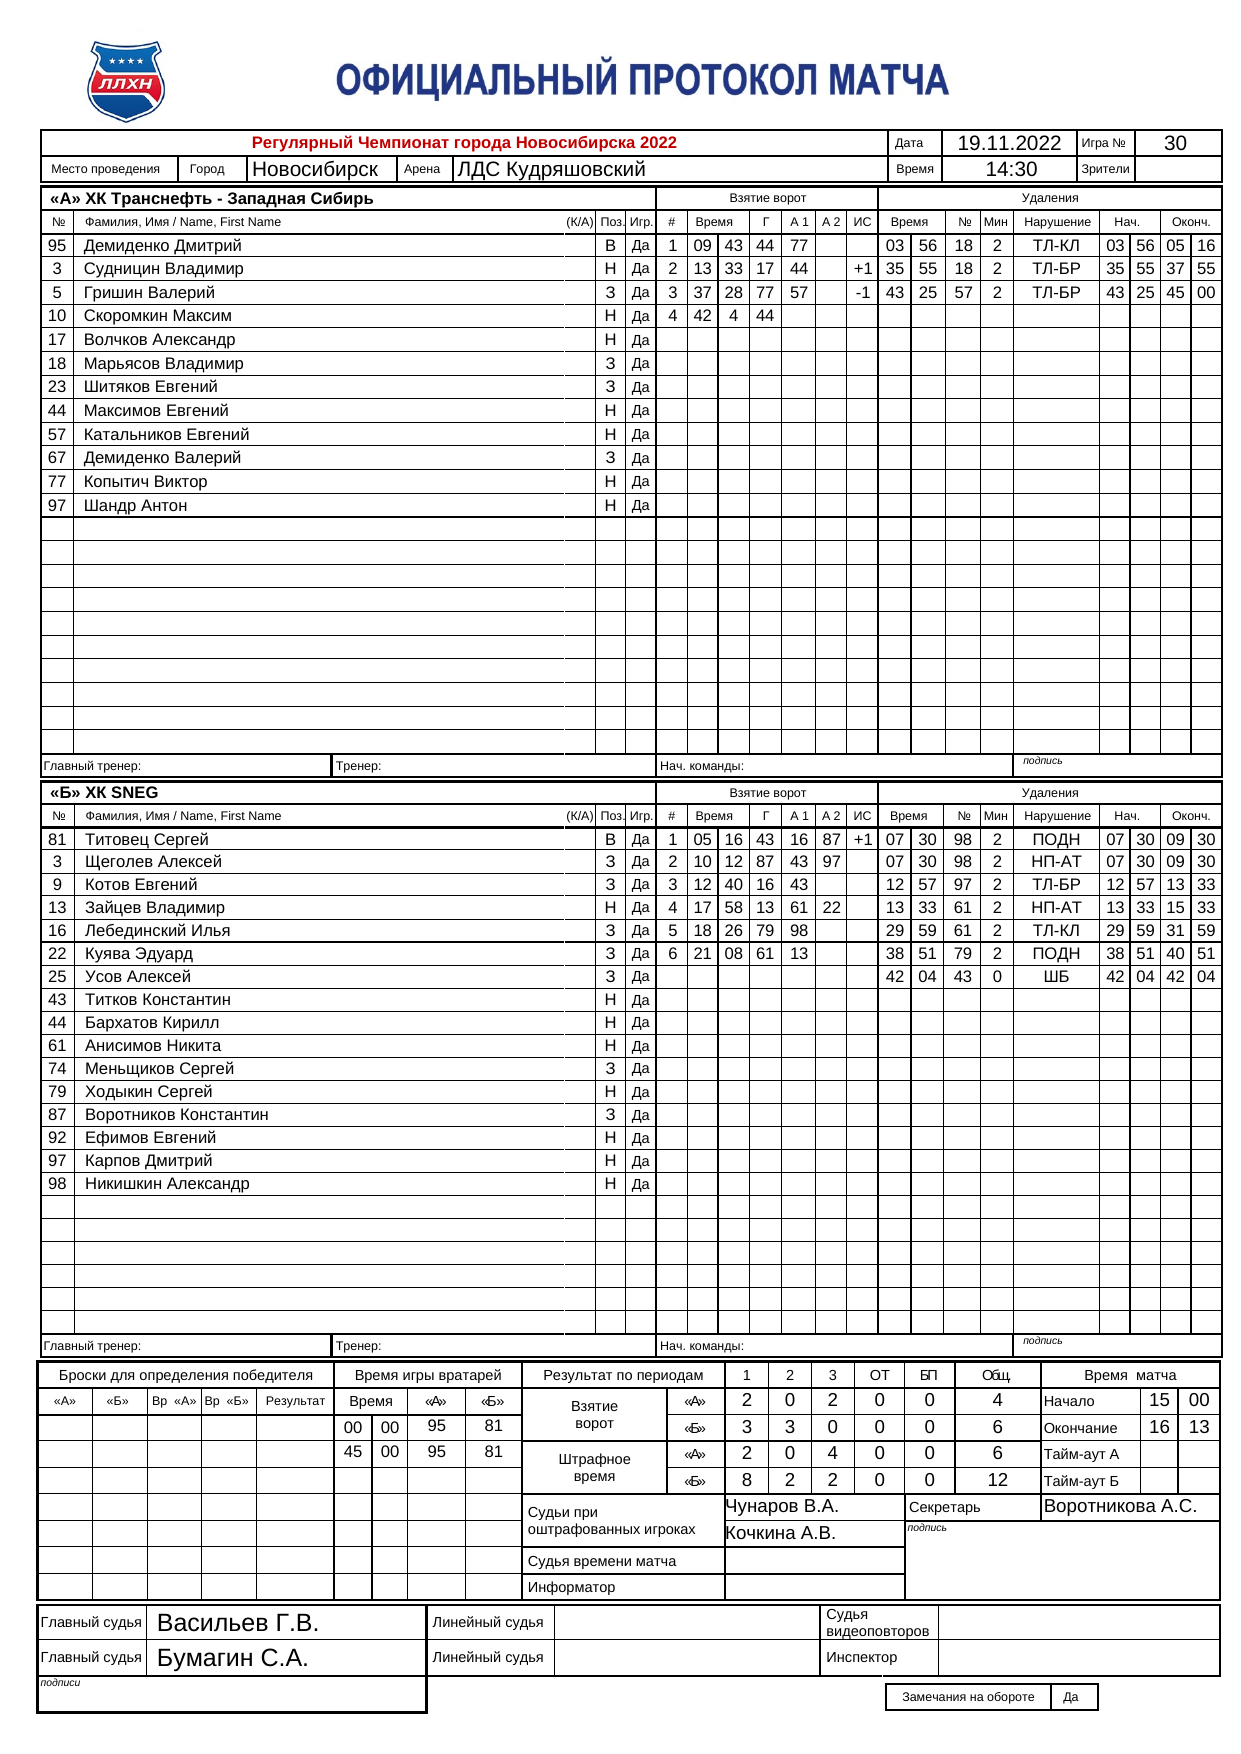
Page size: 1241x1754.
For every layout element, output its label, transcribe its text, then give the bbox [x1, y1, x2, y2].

table_cell [93, 1521, 147, 1546]
table_cell [912, 494, 945, 516]
table_cell 29 [879, 920, 910, 941]
table_cell [257, 1468, 333, 1493]
table_cell [93, 1574, 147, 1599]
table_cell [688, 1058, 717, 1079]
table_header Удаления [879, 783, 1221, 803]
table_cell 08 [719, 943, 749, 964]
table_cell [555, 1640, 819, 1675]
table_cell [912, 1219, 943, 1241]
table_cell [1131, 1104, 1160, 1126]
table_cell [782, 518, 815, 540]
table_cell [750, 1104, 781, 1126]
table_header 3 [812, 1363, 854, 1387]
table_cell [847, 1196, 877, 1218]
table_cell [719, 1127, 749, 1149]
table_cell [847, 683, 877, 706]
table_cell Н [596, 989, 625, 1011]
table_cell [981, 612, 1013, 634]
table_cell [565, 896, 595, 918]
table_cell 2 [981, 257, 1013, 280]
table_cell Да [626, 1081, 655, 1103]
table_cell [847, 328, 877, 351]
table_cell 2 [812, 1468, 854, 1493]
table_cell [750, 352, 781, 374]
table_cell [782, 494, 815, 516]
table_cell 2 [657, 257, 687, 280]
table_cell [719, 1173, 749, 1195]
table_cell [657, 376, 687, 398]
table_cell [1161, 518, 1190, 540]
table_cell [879, 1219, 910, 1241]
table_cell [782, 1242, 815, 1264]
table_cell 1 [657, 235, 687, 256]
table_cell [688, 1242, 717, 1264]
picture [5, 28, 1179, 129]
table_cell 18 [946, 257, 980, 280]
table_cell 15 [1161, 896, 1190, 918]
table_cell [750, 659, 781, 682]
table_cell 79 [944, 943, 980, 964]
table_cell Да [626, 943, 655, 964]
table_cell Да [626, 281, 655, 303]
table_cell 44 [782, 257, 815, 280]
table_cell [816, 352, 846, 374]
table_cell [912, 1104, 943, 1126]
table_cell Да [626, 1104, 655, 1126]
table_cell [688, 1012, 717, 1033]
table_cell [1192, 1242, 1221, 1264]
table_cell [847, 850, 877, 872]
table_cell [879, 1173, 910, 1195]
table_cell [1161, 494, 1190, 516]
table_cell [408, 1574, 465, 1599]
table_cell З [596, 874, 625, 895]
table_cell [719, 683, 749, 706]
table_cell (К/А) [565, 211, 595, 233]
table_cell [847, 494, 877, 516]
table_cell [816, 966, 846, 987]
table_cell [565, 659, 595, 682]
table_cell [879, 399, 910, 422]
table_cell 59 [1192, 920, 1221, 941]
table_cell 95 [42, 235, 73, 256]
table_cell [782, 352, 815, 374]
table_cell [1192, 1035, 1221, 1057]
table_cell Да [626, 920, 655, 941]
table_cell [596, 1219, 625, 1241]
table_cell 31 [1161, 920, 1190, 941]
table_cell [688, 518, 717, 540]
table_cell [1014, 565, 1099, 587]
table_cell [912, 636, 945, 658]
table_cell 3 [42, 850, 74, 872]
table_cell 10 [42, 305, 73, 327]
table_cell [782, 305, 815, 327]
table_cell [688, 541, 717, 564]
table_cell [565, 518, 595, 540]
table_cell 07 [1100, 850, 1129, 872]
table_header ОТ [855, 1363, 904, 1387]
table_cell [657, 446, 687, 469]
table_cell [981, 1012, 1013, 1033]
table_cell [565, 829, 595, 849]
table_cell 37 [1161, 257, 1190, 280]
table_cell [626, 659, 655, 682]
table_cell Чунаров В.А. [726, 1495, 904, 1520]
table_cell [408, 1547, 465, 1573]
table_cell [816, 281, 846, 303]
table_cell [912, 1196, 943, 1218]
table_cell 2 [981, 281, 1013, 303]
table_cell [1161, 730, 1190, 753]
table_cell [688, 1196, 717, 1218]
table_cell Главный тренер: [42, 1335, 330, 1356]
table_cell [257, 1441, 333, 1467]
table_cell 57 [1131, 874, 1160, 895]
table_cell Нарушение [1014, 805, 1099, 826]
table_cell «А» [39, 1389, 92, 1413]
table_cell [946, 352, 980, 374]
table_cell [555, 1606, 819, 1639]
table_cell [1161, 328, 1190, 351]
table_cell [74, 588, 564, 611]
table_cell НП-АТ [1014, 850, 1099, 872]
table_cell 92 [42, 1127, 74, 1149]
table_header Время матча [1042, 1363, 1219, 1387]
table_cell Время [879, 211, 945, 233]
table_cell [719, 470, 749, 493]
table_cell 3 [42, 257, 73, 280]
table_cell [719, 989, 749, 1011]
table_cell Воротникова А.С. [1042, 1495, 1219, 1520]
table_cell Нач. [1100, 805, 1160, 826]
table_cell [1100, 376, 1129, 398]
table_cell 09 [1161, 850, 1190, 872]
table_cell [1161, 1150, 1190, 1172]
table_cell З [596, 943, 625, 964]
table_cell [750, 518, 781, 540]
table_header 30 [1136, 131, 1221, 155]
table_cell [1161, 989, 1190, 1011]
table_cell [981, 730, 1013, 753]
table_cell ТЛ-КЛ [1014, 920, 1099, 941]
table_cell 61 [944, 896, 980, 918]
table_cell «А» [668, 1442, 724, 1467]
table_cell [93, 1494, 147, 1520]
table_cell 13 [42, 896, 74, 918]
table_cell [42, 1242, 74, 1264]
table_cell 4 [657, 305, 687, 327]
table_cell А 1 [782, 211, 815, 233]
table_cell [657, 399, 687, 422]
table_cell 1 [657, 829, 687, 849]
table_cell подпись [1014, 1335, 1221, 1356]
table_cell [1131, 352, 1160, 374]
table_cell [782, 612, 815, 634]
table_cell 4 [956, 1389, 1040, 1413]
table_cell [816, 541, 846, 564]
table_cell Н [596, 423, 625, 445]
table_cell [912, 707, 945, 729]
table_cell [816, 470, 846, 493]
table_cell [946, 328, 980, 351]
table_cell [596, 612, 625, 634]
table_cell [148, 1521, 201, 1546]
table_cell 98 [944, 850, 980, 872]
table_cell З [596, 1104, 625, 1126]
table_cell [626, 612, 655, 634]
table_cell 87 [42, 1104, 74, 1126]
table_cell Штрафное время [523, 1442, 666, 1493]
table_cell [1014, 1012, 1099, 1033]
table_cell [657, 1127, 687, 1149]
table_cell Секретарь [906, 1495, 1040, 1520]
table_cell [148, 1574, 201, 1599]
table_cell [981, 1265, 1013, 1287]
table_cell [202, 1547, 256, 1573]
table_cell [847, 1104, 877, 1126]
table_cell [944, 1196, 980, 1218]
table_cell [981, 1127, 1013, 1149]
table_cell З [596, 966, 625, 987]
table_cell Ходыкин Сергей [75, 1081, 564, 1103]
table_cell [782, 376, 815, 398]
table_cell [565, 1265, 595, 1287]
table_cell [981, 541, 1013, 564]
table_header Общ. [956, 1363, 1040, 1387]
table_cell Город [179, 157, 246, 181]
table_cell [912, 470, 945, 493]
table_cell [626, 1219, 655, 1241]
table_cell 43 [719, 235, 749, 256]
table_cell Время [688, 805, 749, 826]
table_cell [688, 494, 717, 516]
table_cell Да [626, 1173, 655, 1195]
table_cell [912, 518, 945, 540]
table_cell [42, 541, 73, 564]
table_cell [1161, 1219, 1190, 1241]
table_cell [719, 1104, 749, 1126]
table_cell [565, 874, 595, 895]
table_cell [1100, 328, 1129, 351]
table_cell [565, 446, 595, 469]
table_cell [719, 730, 749, 753]
table_cell [596, 683, 625, 706]
table_cell Н [596, 494, 625, 516]
table_cell З [596, 376, 625, 398]
table_cell [719, 1081, 749, 1103]
table_cell 81 [466, 1416, 521, 1440]
table_cell Оконч. [1161, 805, 1221, 826]
table_cell 44 [750, 235, 781, 256]
table_cell [688, 1288, 717, 1310]
table_cell [944, 1058, 980, 1079]
table_cell [1161, 1311, 1190, 1333]
table_cell [719, 518, 749, 540]
table_cell [688, 1173, 717, 1195]
table_cell Инспектор [821, 1640, 938, 1675]
table_cell [1014, 612, 1099, 634]
table_cell [1100, 989, 1129, 1011]
table_cell [565, 235, 595, 256]
table_cell Демиденко Дмитрий [74, 235, 564, 256]
table_cell 13 [1100, 896, 1129, 918]
table_cell [1100, 612, 1129, 634]
table_cell [847, 1058, 877, 1079]
table_cell [657, 1150, 687, 1172]
table_cell [879, 328, 910, 351]
table_cell [750, 399, 781, 422]
table_cell [74, 683, 564, 706]
table_cell ПОДН [1014, 943, 1099, 964]
table_cell [946, 707, 980, 729]
table_cell [816, 518, 846, 540]
table_cell [847, 1288, 877, 1310]
table_cell 07 [879, 850, 910, 872]
table_cell 2 [981, 943, 1013, 964]
table_cell 56 [912, 235, 945, 256]
table_cell З [596, 1058, 625, 1079]
table_cell [565, 1012, 595, 1033]
table_cell 95 [408, 1416, 465, 1440]
table_cell 45 [335, 1441, 371, 1467]
table_cell Время [335, 1389, 407, 1413]
table_cell [74, 612, 564, 634]
table_cell [688, 659, 717, 682]
table_cell Начало [1042, 1389, 1140, 1413]
table_cell [657, 1219, 687, 1241]
table_cell [750, 1035, 781, 1057]
table_cell [782, 1035, 815, 1057]
table_cell [688, 683, 717, 706]
table_cell [719, 1288, 749, 1310]
table_cell 87 [816, 829, 846, 849]
table_cell 16 [1141, 1415, 1177, 1440]
table_cell 13 [782, 943, 815, 964]
table_cell [944, 1242, 980, 1264]
table_cell [726, 1575, 904, 1599]
table_cell 18 [688, 920, 717, 941]
table_cell [1014, 683, 1099, 706]
table_cell ИС [847, 805, 877, 826]
table_cell # [657, 805, 687, 826]
table_cell [42, 1196, 74, 1218]
table_cell [565, 1242, 595, 1264]
table_cell [373, 1468, 407, 1493]
table_cell [1014, 1288, 1099, 1310]
table_cell Катальников Евгений [74, 423, 564, 445]
table_cell [408, 1494, 465, 1520]
table_cell [981, 328, 1013, 351]
table_cell [565, 1311, 595, 1333]
table_cell Да [626, 1012, 655, 1033]
table_cell [782, 446, 815, 469]
table_cell [657, 1081, 687, 1103]
table_cell Да [626, 470, 655, 493]
table_cell Тайм-аут А [1042, 1441, 1140, 1467]
table_cell [847, 446, 877, 469]
table_cell [335, 1547, 371, 1573]
table_cell [912, 1288, 943, 1310]
table_cell [1014, 636, 1099, 658]
table_cell [912, 612, 945, 634]
table_cell [946, 446, 980, 469]
table_cell [688, 730, 717, 753]
table_cell [1100, 352, 1129, 374]
table_cell 9 [42, 874, 74, 895]
table_cell Нач. команды: [657, 1335, 1012, 1356]
table_cell [1131, 659, 1160, 682]
table_cell [373, 1521, 407, 1546]
table_cell [816, 423, 846, 445]
table_cell [847, 470, 877, 493]
table_cell [1161, 470, 1190, 493]
table_cell [1131, 1288, 1160, 1310]
table_cell Н [596, 305, 625, 327]
table_cell [981, 1081, 1013, 1103]
table_cell [879, 1196, 910, 1218]
table_cell [1192, 1081, 1221, 1103]
table_cell [946, 494, 980, 516]
table_cell [1131, 565, 1160, 587]
table_cell [565, 588, 595, 611]
table_cell З [596, 281, 625, 303]
table_cell 16 [1192, 235, 1221, 256]
table_cell [879, 1012, 910, 1033]
table_cell [1100, 1242, 1129, 1264]
table_cell Да [626, 989, 655, 1011]
table_header Взятие ворот [657, 783, 877, 803]
table_cell [1014, 399, 1099, 422]
table_cell Вр «А» [148, 1389, 201, 1413]
table_cell [1100, 1219, 1129, 1241]
table_cell ШБ [1014, 966, 1099, 987]
table_cell Да [626, 494, 655, 516]
table_cell Да [626, 1035, 655, 1057]
table_cell [39, 1494, 92, 1520]
table_cell [657, 1173, 687, 1195]
table_cell [657, 588, 687, 611]
table_cell [1192, 399, 1221, 422]
table_cell Воротников Константин [75, 1104, 564, 1126]
table_cell № [946, 211, 980, 233]
table_cell [657, 659, 687, 682]
table_cell 0 [855, 1389, 904, 1413]
table_cell 0 [855, 1442, 904, 1467]
table_cell [750, 1012, 781, 1033]
table_cell [148, 1547, 201, 1573]
table_cell [626, 683, 655, 706]
table_cell [847, 352, 877, 374]
table_cell [657, 565, 687, 587]
table_cell [202, 1574, 256, 1599]
table_cell 15 [1141, 1389, 1177, 1413]
table_cell Лебединский Илья [75, 920, 564, 941]
table_cell 21 [688, 943, 717, 964]
table_cell [912, 1150, 943, 1172]
table_cell [912, 1173, 943, 1195]
table_cell [1100, 305, 1129, 327]
table_cell [565, 541, 595, 564]
table_cell [981, 1150, 1013, 1172]
table_cell [596, 1196, 625, 1218]
table_cell ЛДС Кудряшовский [454, 157, 887, 181]
table_cell [750, 1265, 781, 1287]
table_cell [946, 518, 980, 540]
table_cell [750, 328, 781, 351]
table_cell [879, 588, 910, 611]
table_cell 18 [946, 235, 980, 256]
table_cell [782, 1311, 815, 1333]
table_cell [750, 1173, 781, 1195]
table_cell [879, 565, 910, 587]
table_cell [93, 1468, 147, 1493]
table_cell [1161, 683, 1190, 706]
table_cell [1131, 1311, 1160, 1333]
table_cell [565, 1219, 595, 1241]
table_cell [1161, 1081, 1190, 1103]
table_cell [42, 730, 73, 753]
table_cell Да [626, 305, 655, 327]
table_cell Главный судья [39, 1640, 146, 1675]
table_cell [1131, 446, 1160, 469]
table_cell [657, 1265, 687, 1287]
table_cell [847, 1127, 877, 1149]
table_header Да [1052, 1685, 1097, 1709]
table_cell [42, 636, 73, 658]
table_cell [816, 235, 846, 256]
table_cell «Б» [668, 1415, 724, 1440]
table_cell Фамилия, Имя / Name, First Name [75, 805, 565, 826]
table_cell [719, 1311, 749, 1333]
table_cell [1131, 423, 1160, 445]
table_cell Г [750, 211, 781, 233]
table_cell [1192, 494, 1221, 516]
table_cell [912, 352, 945, 374]
table_cell Скоромкин Максим [74, 305, 564, 327]
table_cell Нач. [1100, 211, 1160, 233]
table_cell [75, 1242, 564, 1264]
table_cell [75, 1311, 564, 1333]
table_cell 56 [1131, 235, 1160, 256]
table_cell [657, 1288, 687, 1310]
table_cell Куява Эдуард [75, 943, 564, 964]
table_cell 29 [1100, 920, 1129, 941]
table_cell Арена [398, 157, 452, 181]
table_cell [912, 1127, 943, 1149]
table_cell [1192, 612, 1221, 634]
table_cell Да [626, 850, 655, 872]
table_cell [657, 352, 687, 374]
table_cell [847, 874, 877, 895]
table_cell [719, 565, 749, 587]
table_cell [565, 281, 595, 303]
table_cell 42 [688, 305, 717, 327]
table_cell 00 [335, 1416, 371, 1440]
table_cell [1192, 352, 1221, 374]
table_cell [719, 1242, 749, 1264]
table_cell [1161, 305, 1190, 327]
table_cell [1161, 1288, 1190, 1310]
table_cell [782, 565, 815, 587]
table_cell 17 [750, 257, 781, 280]
table_cell [816, 1219, 846, 1241]
table_cell [719, 352, 749, 374]
table_cell [565, 352, 595, 374]
table_cell 12 [688, 874, 717, 895]
table_cell [750, 1150, 781, 1172]
table_cell [1131, 588, 1160, 611]
table_cell Время [879, 805, 943, 826]
table_cell [1100, 1081, 1129, 1103]
table_cell [719, 659, 749, 682]
table_cell подпись [906, 1522, 1219, 1599]
table_cell [816, 683, 846, 706]
table_cell Да [626, 423, 655, 445]
table_cell 09 [1161, 829, 1190, 849]
table_cell [42, 1219, 74, 1241]
table_cell [93, 1416, 147, 1440]
table_cell [1131, 1081, 1160, 1103]
table_cell [816, 446, 846, 469]
table_cell [565, 1058, 595, 1079]
table_cell [946, 305, 980, 327]
table_cell [847, 235, 877, 256]
table_cell 3 [769, 1415, 811, 1440]
table_cell [596, 707, 625, 729]
table_cell [335, 1468, 371, 1493]
table_cell [750, 588, 781, 611]
table_cell [1100, 659, 1129, 682]
table_cell Н [596, 257, 625, 280]
table_cell [912, 399, 945, 422]
table_cell [782, 470, 815, 493]
table_cell [1192, 305, 1221, 327]
table_cell [75, 1219, 564, 1241]
table_cell [1131, 1058, 1160, 1079]
table_cell [1131, 305, 1160, 327]
table_cell [1099, 1682, 1220, 1711]
table_cell 0 [769, 1442, 811, 1467]
table_cell «А» [408, 1389, 465, 1413]
table_cell [565, 257, 595, 280]
table_cell [944, 1173, 980, 1195]
table_cell 0 [769, 1389, 811, 1413]
table_cell [565, 920, 595, 941]
table_cell [1161, 1173, 1190, 1195]
table_cell [912, 1058, 943, 1079]
table_cell [657, 1311, 687, 1333]
table_cell [688, 1265, 717, 1287]
table_cell 3 [657, 281, 687, 303]
table_cell [879, 470, 910, 493]
table_cell 55 [1131, 257, 1160, 280]
table_cell 37 [688, 281, 717, 303]
table_cell [944, 1081, 980, 1103]
table_cell Взятие ворот [523, 1389, 666, 1440]
table_cell [257, 1574, 333, 1599]
table_cell [1131, 1012, 1160, 1033]
table_cell [944, 1288, 980, 1310]
table_cell [1131, 989, 1160, 1011]
table_cell [750, 376, 781, 398]
table_cell [596, 636, 625, 658]
table_cell 35 [879, 257, 910, 280]
table_cell 16 [719, 829, 749, 849]
table_cell [1131, 494, 1160, 516]
table_cell [847, 612, 877, 634]
table_cell [847, 966, 877, 987]
table_cell Судья времени матча [523, 1548, 724, 1573]
table_cell [596, 730, 625, 753]
table_cell [148, 1494, 201, 1520]
table_cell 57 [782, 281, 815, 303]
table_cell [981, 707, 1013, 729]
table_cell [39, 1574, 92, 1599]
table_cell 2 [981, 829, 1013, 849]
table_cell [944, 1035, 980, 1057]
table_cell [750, 636, 781, 658]
table_cell 18 [42, 352, 73, 374]
table_cell 05 [688, 829, 717, 849]
table_cell [466, 1574, 521, 1599]
table_cell [688, 352, 717, 374]
table_cell [719, 1265, 749, 1287]
table_cell 43 [1100, 281, 1129, 303]
table_cell [1100, 1311, 1129, 1333]
table_cell [688, 470, 717, 493]
table_cell [879, 683, 910, 706]
table_cell [657, 1035, 687, 1057]
table_cell [1100, 1265, 1129, 1287]
table_cell 00 [373, 1441, 407, 1467]
table_cell [39, 1521, 92, 1546]
table_cell [1161, 612, 1190, 634]
table_cell [202, 1468, 256, 1493]
table_cell Тренер: [333, 755, 655, 776]
table_cell [565, 1196, 595, 1218]
table_cell Линейный судья [428, 1640, 554, 1675]
table_cell [939, 1606, 1219, 1639]
table_cell [750, 1081, 781, 1103]
table_cell [912, 446, 945, 469]
table_cell [946, 636, 980, 658]
table_cell [257, 1494, 333, 1520]
table_cell [816, 659, 846, 682]
table_cell [879, 1288, 910, 1310]
table_cell [816, 1058, 846, 1079]
table_cell [688, 1311, 717, 1333]
table_cell ТЛ-КЛ [1014, 235, 1099, 256]
table_cell 5 [657, 920, 687, 941]
table_cell Результат [257, 1389, 333, 1413]
table_cell [1014, 305, 1099, 327]
table_cell [39, 1547, 92, 1573]
table_cell [39, 1468, 92, 1493]
table_cell ИС [847, 211, 877, 233]
table_cell 12 [719, 850, 749, 872]
table_cell (К/А) [565, 805, 595, 826]
table_cell [596, 588, 625, 611]
table_cell 4 [812, 1442, 854, 1467]
table_cell +1 [847, 829, 877, 849]
table_cell [688, 423, 717, 445]
table_cell [879, 989, 910, 1011]
table_cell [1131, 1173, 1160, 1195]
table_cell Н [596, 1035, 625, 1057]
table_cell [981, 1196, 1013, 1218]
table_header «А» ХК Транснефть - Западная Сибирь [42, 188, 655, 209]
table_cell [782, 683, 815, 706]
table_cell [688, 1150, 717, 1172]
table_cell [782, 1288, 815, 1310]
table_cell Тайм-аут Б [1042, 1468, 1140, 1493]
table_cell [912, 1242, 943, 1264]
table_cell 2 [812, 1389, 854, 1413]
table_cell [626, 1242, 655, 1264]
table_cell 3 [657, 874, 687, 895]
table_cell 13 [1161, 874, 1190, 895]
table_cell [657, 494, 687, 516]
table_cell [816, 730, 846, 753]
table_cell 40 [1161, 943, 1190, 964]
table_cell [719, 588, 749, 611]
table_cell 12 [879, 874, 910, 895]
table_cell [1161, 1035, 1190, 1057]
table_cell [847, 518, 877, 540]
table_cell [688, 1081, 717, 1103]
table_cell [750, 541, 781, 564]
table_cell [879, 352, 910, 374]
table_cell 30 [912, 850, 943, 872]
table_cell 81 [466, 1441, 521, 1467]
table_cell [74, 541, 564, 564]
table_cell [626, 1265, 655, 1287]
table_cell [373, 1494, 407, 1520]
table_cell [816, 612, 846, 634]
table_header Дата [889, 131, 941, 155]
table_cell А 1 [782, 805, 815, 826]
table_cell [688, 989, 717, 1011]
table_cell 51 [1131, 943, 1160, 964]
table_cell Оконч. [1161, 211, 1221, 233]
table_cell [565, 1288, 595, 1310]
table_cell [719, 328, 749, 351]
table_cell Волчков Александр [74, 328, 564, 351]
table_cell 0 [981, 966, 1013, 987]
table_cell [981, 423, 1013, 445]
table_cell Шандр Антон [74, 494, 564, 516]
table_cell [847, 1012, 877, 1033]
table_cell Да [626, 235, 655, 256]
table_cell 5 [42, 281, 73, 303]
table_cell Н [596, 1127, 625, 1149]
table_cell 98 [782, 920, 815, 941]
table_cell [1161, 636, 1190, 658]
table_cell 33 [1192, 874, 1221, 895]
table_cell Демиденко Валерий [74, 446, 564, 469]
table_cell [1014, 588, 1099, 611]
table_cell [466, 1494, 521, 1520]
table_cell [657, 707, 687, 729]
table_cell Да [626, 1150, 655, 1172]
table_cell Нач. команды: [657, 755, 1012, 776]
table_cell 00 [373, 1416, 407, 1440]
table_cell [202, 1441, 256, 1467]
table_cell [981, 1288, 1013, 1310]
table_cell [981, 494, 1013, 516]
table_cell [816, 494, 846, 516]
table_cell [750, 730, 781, 753]
table_cell [912, 989, 943, 1011]
table_cell [912, 541, 945, 564]
table_cell [1141, 1441, 1177, 1467]
table_cell [688, 328, 717, 351]
table_cell [1161, 1012, 1190, 1033]
table_cell [1014, 659, 1099, 682]
table_cell [565, 1035, 595, 1057]
table_cell [1100, 1104, 1129, 1126]
table_cell [42, 659, 73, 682]
table_cell [912, 1035, 943, 1057]
table_cell [257, 1521, 333, 1546]
table_cell [1014, 730, 1099, 753]
table_cell Да [626, 896, 655, 918]
table_cell [1179, 1468, 1219, 1493]
table_cell [912, 376, 945, 398]
table_cell 03 [1100, 235, 1129, 256]
table_cell [1014, 1173, 1099, 1195]
table_cell 25 [912, 281, 945, 303]
table_cell [879, 612, 910, 634]
table_cell [847, 376, 877, 398]
table_cell [750, 1196, 781, 1218]
table_cell 0 [905, 1468, 954, 1493]
table_cell [782, 328, 815, 351]
table_cell [816, 874, 846, 895]
table_cell [1192, 446, 1221, 469]
table_cell [944, 1150, 980, 1172]
table_cell 97 [816, 850, 846, 872]
table_cell [981, 1173, 1013, 1195]
table_cell Н [596, 328, 625, 351]
table_cell [847, 1035, 877, 1057]
table_cell [944, 1265, 980, 1287]
table_cell [981, 1058, 1013, 1079]
table_cell [688, 636, 717, 658]
table_cell [719, 494, 749, 516]
table_cell Котов Евгений [75, 874, 564, 895]
table_cell [719, 612, 749, 634]
table_cell [782, 1127, 815, 1149]
table_cell [93, 1547, 147, 1573]
table_cell [946, 423, 980, 445]
table_cell 07 [1100, 829, 1129, 849]
table_cell [1131, 683, 1160, 706]
table_cell [944, 1219, 980, 1241]
table_cell Н [596, 896, 625, 918]
table_cell 00 [1192, 281, 1221, 303]
table_cell [912, 565, 945, 587]
table_cell [1192, 565, 1221, 587]
table_cell [944, 989, 980, 1011]
table_cell Н [596, 399, 625, 422]
table_cell Ефимов Евгений [75, 1127, 564, 1149]
table_cell [565, 636, 595, 658]
table_cell [1014, 1104, 1099, 1126]
table_cell [719, 1058, 749, 1079]
table_cell [816, 328, 846, 351]
table_cell [688, 1219, 717, 1241]
table_cell 97 [42, 1150, 74, 1172]
table_cell [1100, 636, 1129, 658]
table_cell [657, 730, 687, 753]
table_cell [879, 446, 910, 469]
table_cell [1131, 1035, 1160, 1057]
table_cell [1192, 328, 1221, 351]
table_cell Титков Константин [75, 989, 564, 1011]
table_cell [1192, 730, 1221, 753]
table_cell Да [626, 1127, 655, 1149]
table_cell 42 [1100, 966, 1129, 987]
table_cell [912, 730, 945, 753]
table_cell [944, 1311, 980, 1333]
table_cell [1161, 446, 1190, 469]
table_header Время игры вратарей [335, 1363, 521, 1387]
table_cell [1161, 659, 1190, 682]
table_cell [39, 1441, 92, 1467]
table_cell [1192, 1127, 1221, 1149]
table_cell [408, 1521, 465, 1546]
table_header 2 [769, 1363, 811, 1387]
table_cell # [657, 211, 687, 233]
table_cell 6 [956, 1415, 1040, 1440]
table_cell [912, 659, 945, 682]
table_cell [912, 588, 945, 611]
table_cell [565, 423, 595, 445]
table_cell [565, 989, 595, 1011]
table_cell В [596, 829, 625, 849]
table_cell [1192, 1265, 1221, 1287]
table_cell [912, 1311, 943, 1333]
table_cell 61 [42, 1035, 74, 1057]
table_cell 79 [750, 920, 781, 941]
table_cell Судьи при оштрафованных игроках [523, 1495, 724, 1546]
table_cell [816, 1081, 846, 1103]
table_cell [42, 612, 73, 634]
table_cell [1161, 423, 1190, 445]
table_cell [847, 989, 877, 1011]
table_cell [1014, 423, 1099, 445]
table_cell [596, 1242, 625, 1264]
table_cell [1192, 636, 1221, 658]
table_cell НП-АТ [1014, 896, 1099, 918]
table_cell [1100, 565, 1129, 587]
table_header «Б» ХК SNEG [42, 783, 655, 803]
table_cell 43 [42, 989, 74, 1011]
table_cell [816, 1127, 846, 1149]
table_cell [782, 1150, 815, 1172]
table_cell [75, 1288, 564, 1310]
table_cell 00 [1179, 1389, 1219, 1413]
table_cell [1131, 541, 1160, 564]
table_cell З [596, 850, 625, 872]
table_cell В [596, 235, 625, 256]
table_cell Н [596, 1150, 625, 1172]
table_cell 25 [1131, 281, 1160, 303]
table_cell Кочкина А.В. [726, 1521, 904, 1546]
table_cell [1131, 730, 1160, 753]
table_cell [1100, 399, 1129, 422]
table_cell 12 [956, 1468, 1040, 1493]
table_cell [42, 588, 73, 611]
table_cell «Б» [93, 1389, 147, 1413]
table_cell Зрители [1078, 157, 1134, 181]
table_cell 6 [657, 943, 687, 964]
table_cell [1161, 1058, 1190, 1079]
table_cell [816, 1012, 846, 1033]
table_cell [750, 1242, 781, 1264]
table_cell Новосибирск [248, 157, 396, 181]
table_cell [657, 612, 687, 634]
table_cell [1100, 1012, 1129, 1033]
table_cell [719, 707, 749, 729]
table_cell 17 [42, 328, 73, 351]
table_cell Титовец Сергей [75, 829, 564, 849]
table_cell [946, 541, 980, 564]
table_cell [816, 989, 846, 1011]
table_cell [42, 518, 73, 540]
table_cell [981, 1035, 1013, 1057]
table_cell 22 [816, 896, 846, 918]
table_cell [1100, 494, 1129, 516]
table_cell [1192, 683, 1221, 706]
table_cell [816, 943, 846, 964]
table_cell [782, 707, 815, 729]
table_cell Да [626, 874, 655, 895]
table_cell [816, 1150, 846, 1172]
table_cell [596, 541, 625, 564]
table_cell [1131, 1196, 1160, 1218]
table_cell 30 [1131, 850, 1160, 872]
table_cell [879, 707, 910, 729]
table_cell [1014, 707, 1099, 729]
table_cell [596, 1265, 625, 1287]
table_cell 2 [981, 896, 1013, 918]
table_cell [719, 446, 749, 469]
table_cell [657, 683, 687, 706]
table_cell [847, 730, 877, 753]
table_cell [879, 494, 910, 516]
table_cell [565, 850, 595, 872]
table_cell [944, 1104, 980, 1126]
table_cell Да [626, 966, 655, 987]
table_cell [565, 707, 595, 729]
table_cell [1161, 541, 1190, 564]
table_cell [879, 1081, 910, 1103]
table_cell [782, 636, 815, 658]
table_cell 16 [782, 829, 815, 849]
table_cell [879, 1035, 910, 1057]
table_cell [912, 1081, 943, 1103]
table_cell 38 [879, 943, 910, 964]
table_cell [1161, 1265, 1190, 1287]
table_cell 77 [42, 470, 73, 493]
table_cell [1131, 636, 1160, 658]
table_cell [42, 1288, 74, 1310]
table_cell [847, 659, 877, 682]
table_cell 51 [912, 943, 943, 964]
table_cell [750, 1311, 781, 1333]
table_cell [657, 541, 687, 564]
table_cell [981, 470, 1013, 493]
table_cell Васильев Г.В. [147, 1606, 425, 1639]
table_cell [726, 1548, 904, 1573]
table_cell Информатор [523, 1575, 724, 1599]
table_cell [565, 1127, 595, 1149]
table_cell [1131, 1127, 1160, 1149]
table_cell [565, 328, 595, 351]
table_cell [782, 1081, 815, 1103]
table_cell [1100, 541, 1129, 564]
table_cell [148, 1441, 201, 1467]
table_header Броски для определения победителя [39, 1363, 333, 1387]
table_cell [946, 683, 980, 706]
table_cell [981, 518, 1013, 540]
table_cell Н [596, 1081, 625, 1103]
table_cell [688, 565, 717, 587]
table_cell [1014, 1311, 1099, 1333]
table_cell 13 [879, 896, 910, 918]
table_cell [1014, 1219, 1099, 1241]
table_cell [1131, 612, 1160, 634]
table_cell 03 [879, 235, 910, 256]
table_cell [782, 399, 815, 422]
table_cell [750, 1288, 781, 1310]
table_cell [1161, 1242, 1190, 1264]
table_cell [1100, 588, 1129, 611]
table_cell Поз. [596, 805, 625, 826]
table_cell [657, 1104, 687, 1126]
table_cell Время [889, 157, 941, 181]
table_cell [1014, 1127, 1099, 1149]
table_cell [1192, 518, 1221, 540]
table_cell 30 [912, 829, 943, 849]
table_cell 0 [905, 1389, 954, 1413]
table_cell 59 [1131, 920, 1160, 941]
table_header Результат по периодам [523, 1363, 724, 1387]
table_cell 23 [42, 376, 73, 398]
table_cell ТЛ-БР [1014, 281, 1099, 303]
table_cell [74, 565, 564, 587]
table_cell [879, 1242, 910, 1264]
table_cell 87 [750, 850, 781, 872]
table_cell [657, 518, 687, 540]
table_cell [879, 1127, 910, 1149]
table_cell [981, 1311, 1013, 1333]
table_cell ТЛ-БР [1014, 874, 1099, 895]
table_cell [657, 636, 687, 658]
table_cell [981, 683, 1013, 706]
table_cell Тренер: [333, 1335, 655, 1356]
table_cell [373, 1547, 407, 1573]
table_cell Время [688, 211, 749, 233]
table_cell [1192, 707, 1221, 729]
table_cell [981, 352, 1013, 374]
table_cell [944, 1012, 980, 1033]
table_cell [657, 1012, 687, 1033]
table_cell [816, 1242, 846, 1264]
table_cell [596, 518, 625, 540]
table_cell 33 [912, 896, 943, 918]
table_cell Гришин Валерий [74, 281, 564, 303]
table_cell [1100, 1173, 1129, 1195]
table_cell [1192, 1173, 1221, 1195]
table_cell [657, 1242, 687, 1264]
table_cell [1192, 1012, 1221, 1033]
table_cell Н [596, 470, 625, 493]
table_cell [719, 636, 749, 658]
table_cell Да [626, 399, 655, 422]
table_cell [565, 683, 595, 706]
table_cell [879, 659, 910, 682]
table_cell 28 [719, 281, 749, 303]
table_cell [816, 1104, 846, 1126]
table_cell [981, 636, 1013, 658]
table_cell [981, 588, 1013, 611]
table_cell [1136, 157, 1221, 181]
table_cell [981, 446, 1013, 469]
table_cell [42, 1265, 74, 1287]
table_cell Щеголев Алексей [75, 850, 564, 872]
table_cell [750, 966, 781, 987]
table_cell [719, 1219, 749, 1241]
table_cell 77 [750, 281, 781, 303]
table_cell [1014, 376, 1099, 398]
table_cell [1014, 1242, 1099, 1264]
table_cell 44 [42, 399, 73, 422]
table_cell Да [626, 1058, 655, 1079]
table_cell [847, 1150, 877, 1172]
table_cell Место проведения [42, 157, 177, 181]
table_cell [847, 588, 877, 611]
table_cell [847, 896, 877, 918]
table_cell подпись [1014, 755, 1221, 776]
table_cell 55 [912, 257, 945, 280]
table_cell [466, 1521, 521, 1546]
table_cell [626, 1311, 655, 1333]
table_cell [782, 1219, 815, 1241]
table_cell [74, 518, 564, 540]
table_cell [1100, 470, 1129, 493]
table_cell [946, 612, 980, 634]
table_cell [1014, 989, 1099, 1011]
table_cell Игр. [626, 805, 655, 826]
table_cell [257, 1547, 333, 1573]
table_cell [1100, 446, 1129, 469]
table_cell «Б» [668, 1468, 724, 1493]
table_cell [847, 1265, 877, 1287]
table_cell [912, 1265, 943, 1287]
table_cell [1192, 588, 1221, 611]
table_cell [1131, 1265, 1160, 1287]
table_cell З [596, 920, 625, 941]
table_cell [75, 1265, 564, 1287]
table_cell [981, 659, 1013, 682]
table_cell [1192, 470, 1221, 493]
table_cell [565, 1104, 595, 1126]
table_cell [847, 1173, 877, 1195]
table_cell 16 [42, 920, 74, 941]
table_cell [626, 565, 655, 587]
table_cell [879, 1058, 910, 1079]
table_cell [657, 1058, 687, 1079]
table_cell 2 [981, 850, 1013, 872]
table_cell [946, 376, 980, 398]
table_cell ПОДН [1014, 829, 1099, 849]
table_cell [847, 636, 877, 658]
table_cell 10 [688, 850, 717, 872]
table_cell Да [626, 328, 655, 351]
table_cell № [42, 805, 74, 826]
table_cell [1100, 1127, 1129, 1149]
table_cell [912, 328, 945, 351]
table_cell [981, 376, 1013, 398]
table_cell [1192, 1196, 1221, 1218]
table_cell [1131, 707, 1160, 729]
table_cell [879, 730, 910, 753]
table_cell З [596, 352, 625, 374]
table_cell [1131, 1219, 1160, 1241]
table_cell [626, 541, 655, 564]
table_cell [428, 1677, 882, 1711]
table_cell Игр. [626, 211, 655, 233]
table_cell Зайцев Владимир [75, 896, 564, 918]
table_cell 2 [981, 874, 1013, 895]
table_cell 97 [944, 874, 980, 895]
table_cell 58 [719, 896, 749, 918]
table_cell [1192, 989, 1221, 1011]
table_cell Вр «Б» [202, 1389, 256, 1413]
table_cell [1100, 518, 1129, 540]
table_cell 13 [688, 257, 717, 280]
table_header Игра № [1078, 131, 1134, 155]
table_cell [626, 1288, 655, 1310]
table_cell подписи [39, 1677, 425, 1711]
table_cell [74, 730, 564, 753]
table_cell [42, 565, 73, 587]
table_cell [1100, 1288, 1129, 1310]
table_cell Анисимов Никита [75, 1035, 564, 1057]
table_cell [879, 541, 910, 564]
table_cell [879, 518, 910, 540]
table_cell 42 [1161, 966, 1190, 987]
table_cell [1014, 328, 1099, 351]
table_cell Максимов Евгений [74, 399, 564, 422]
table_cell [42, 707, 73, 729]
table_cell [782, 1058, 815, 1079]
table_cell [565, 399, 595, 422]
table_cell Шитяков Евгений [74, 376, 564, 398]
table_cell [202, 1494, 256, 1520]
table_cell [750, 423, 781, 445]
table_cell [912, 423, 945, 445]
table_cell [847, 565, 877, 587]
table_cell [1192, 1311, 1221, 1333]
table_cell [946, 470, 980, 493]
table_cell [847, 1081, 877, 1103]
table_cell [42, 683, 73, 706]
table_cell [596, 659, 625, 682]
table_cell [946, 730, 980, 753]
table_cell [1161, 399, 1190, 422]
table_cell [981, 305, 1013, 327]
table_cell [719, 1196, 749, 1218]
table_cell [688, 446, 717, 469]
table_cell 2 [769, 1468, 811, 1493]
table_cell Мин [981, 805, 1013, 826]
table_header Замечания на обороте [887, 1685, 1050, 1709]
table_cell [1131, 399, 1160, 422]
table_cell [1131, 1150, 1160, 1172]
table_cell [750, 612, 781, 634]
table_cell [816, 1265, 846, 1287]
table_cell [1192, 1104, 1221, 1126]
table_cell [946, 588, 980, 611]
table_cell [719, 423, 749, 445]
table_cell [816, 1196, 846, 1218]
table_cell [148, 1468, 201, 1493]
table_cell «Б » [466, 1389, 521, 1413]
table_cell 81 [42, 829, 74, 849]
table_cell [688, 1035, 717, 1057]
table_cell [719, 1012, 749, 1033]
table_cell [1014, 1196, 1099, 1218]
table_cell [782, 1173, 815, 1195]
table_header Взятие ворот [657, 188, 877, 209]
table_cell [1192, 1058, 1221, 1079]
table_cell Да [626, 446, 655, 469]
table_cell [847, 1242, 877, 1264]
table_cell [1100, 1035, 1129, 1057]
table_cell [626, 1196, 655, 1218]
table_cell 42 [879, 966, 910, 987]
table_cell [750, 1127, 781, 1149]
table_cell [335, 1521, 371, 1546]
table_cell 2 [726, 1389, 768, 1413]
table_cell Да [626, 257, 655, 280]
table_cell [1131, 1242, 1160, 1264]
table_cell [981, 1242, 1013, 1264]
table_cell [202, 1416, 256, 1440]
table_cell 98 [944, 829, 980, 849]
table_cell [782, 1265, 815, 1287]
table_cell 97 [42, 494, 73, 516]
table_cell Главный судья [39, 1606, 146, 1639]
table_cell [1192, 1288, 1221, 1310]
table_cell 77 [782, 235, 815, 256]
table_cell [782, 423, 815, 445]
table_cell Н [596, 1012, 625, 1033]
table_cell Судницин Владимир [74, 257, 564, 280]
table_cell 33 [719, 257, 749, 280]
table_cell [688, 376, 717, 398]
table_cell 30 [1192, 850, 1221, 872]
table_cell 8 [726, 1468, 768, 1493]
table_cell [1161, 1196, 1190, 1218]
table_cell [1161, 565, 1190, 587]
table_cell Копытич Виктор [74, 470, 564, 493]
table_cell [1192, 376, 1221, 398]
table_cell [657, 989, 687, 1011]
table_cell [688, 612, 717, 634]
table_cell 45 [1161, 281, 1190, 303]
table_cell [74, 659, 564, 682]
table_cell [1192, 423, 1221, 445]
table_cell [565, 565, 595, 587]
table_cell [847, 920, 877, 941]
table_cell 13 [750, 896, 781, 918]
table_cell [879, 1150, 910, 1172]
table_cell [816, 1311, 846, 1333]
table_cell [883, 1677, 1220, 1681]
table_cell 33 [1131, 896, 1160, 918]
table_cell [782, 966, 815, 987]
table_cell [1100, 683, 1129, 706]
table_cell [565, 305, 595, 327]
table_cell [1192, 1150, 1221, 1172]
table_cell [565, 1081, 595, 1103]
table_cell [750, 989, 781, 1011]
table_cell [688, 707, 717, 729]
table_cell Судья видеоповторов [821, 1606, 938, 1639]
table_cell [782, 541, 815, 564]
table_cell 17 [688, 896, 717, 918]
table_cell [816, 920, 846, 941]
table_cell 04 [912, 966, 943, 987]
table_cell [688, 1104, 717, 1126]
table_cell [1131, 328, 1160, 351]
table_cell [148, 1416, 201, 1440]
table_cell [596, 565, 625, 587]
table_cell 26 [719, 920, 749, 941]
table_cell 33 [1192, 896, 1221, 918]
table_cell [816, 399, 846, 422]
table_cell [596, 1311, 625, 1333]
table_cell [750, 1219, 781, 1241]
table_cell [257, 1416, 333, 1440]
table_cell [565, 612, 595, 634]
table_cell 2 [981, 920, 1013, 941]
table_cell [847, 305, 877, 327]
table_cell [74, 707, 564, 729]
table_cell [816, 305, 846, 327]
table_cell [466, 1547, 521, 1573]
table_cell [1192, 659, 1221, 682]
table_cell 61 [750, 943, 781, 964]
table_cell Никишкин Александр [75, 1173, 564, 1195]
table_cell [1131, 470, 1160, 493]
table_cell 16 [750, 874, 781, 895]
table_cell ТЛ-БР [1014, 257, 1099, 280]
table_cell [688, 966, 717, 987]
table_cell [1100, 1196, 1129, 1218]
table_cell 61 [782, 896, 815, 918]
table_cell [1014, 518, 1099, 540]
table_cell [1161, 1104, 1190, 1126]
table_cell 0 [812, 1415, 854, 1440]
table_cell Окончание [1042, 1415, 1140, 1440]
table_cell [42, 1311, 74, 1333]
table_cell [981, 1104, 1013, 1126]
table_cell [879, 1265, 910, 1287]
table_cell Бархатов Кирилл [75, 1012, 564, 1033]
table_cell [719, 1150, 749, 1172]
table_cell [879, 423, 910, 445]
table_cell 43 [879, 281, 910, 303]
table_cell 04 [1131, 966, 1160, 987]
table_cell [1179, 1441, 1219, 1467]
table_cell [626, 518, 655, 540]
table_header БП [905, 1363, 954, 1387]
table_cell Меньщиков Сергей [75, 1058, 564, 1079]
table_cell 57 [912, 874, 943, 895]
table_cell 44 [42, 1012, 74, 1033]
table_cell Да [626, 829, 655, 849]
table_cell Бумагин С.А. [147, 1640, 425, 1675]
table_cell [1192, 1219, 1221, 1241]
table_cell 25 [42, 966, 74, 987]
table_cell [939, 1640, 1219, 1675]
table_cell «А» [668, 1389, 724, 1413]
table_cell 59 [912, 920, 943, 941]
table_cell [750, 1058, 781, 1079]
table_cell [816, 376, 846, 398]
table_cell [847, 1219, 877, 1241]
table_cell [750, 683, 781, 706]
table_header Регулярный Чемпионат города Новосибирска 2022 [42, 131, 887, 155]
table_cell А 2 [816, 805, 846, 826]
table_cell 95 [408, 1441, 465, 1467]
table_cell [39, 1416, 92, 1440]
table_cell +1 [847, 257, 877, 280]
table_cell Мин [981, 211, 1013, 233]
table_cell [565, 966, 595, 987]
table_cell [782, 588, 815, 611]
table_cell [879, 376, 910, 398]
table_cell 2 [726, 1442, 768, 1467]
table_cell [626, 636, 655, 658]
table_cell [782, 1012, 815, 1033]
table_cell 38 [1100, 943, 1129, 964]
table_cell [657, 1196, 687, 1218]
table_cell 43 [750, 829, 781, 849]
table_cell [75, 1196, 564, 1218]
table_cell [408, 1468, 465, 1493]
table_cell [1014, 470, 1099, 493]
table_cell [981, 1219, 1013, 1241]
table_cell [1161, 352, 1190, 374]
table_cell 43 [782, 850, 815, 872]
table_cell Да [626, 352, 655, 374]
table_cell [202, 1521, 256, 1546]
table_cell [1161, 1127, 1190, 1149]
table_cell [466, 1468, 521, 1493]
table_cell Да [626, 376, 655, 398]
table_cell [1014, 1058, 1099, 1079]
table_cell [912, 683, 945, 706]
table_cell 07 [879, 829, 910, 849]
table_cell [981, 399, 1013, 422]
table_header Удаления [879, 188, 1221, 209]
table_cell [750, 565, 781, 587]
table_cell [1100, 1150, 1129, 1172]
table_cell [1014, 494, 1099, 516]
table_cell Линейный судья [428, 1606, 554, 1639]
table_cell [981, 989, 1013, 1011]
table_cell [719, 399, 749, 422]
table_cell [1014, 1150, 1099, 1172]
table_cell [719, 541, 749, 564]
table_cell [946, 659, 980, 682]
table_cell 44 [750, 305, 781, 327]
table_cell 98 [42, 1173, 74, 1195]
table_cell [847, 1311, 877, 1333]
table_cell [1100, 730, 1129, 753]
table_cell [782, 1196, 815, 1218]
table_cell [1100, 1058, 1129, 1079]
table_cell 30 [1131, 829, 1160, 849]
table_cell [93, 1441, 147, 1467]
table_cell [373, 1574, 407, 1599]
table_cell [750, 446, 781, 469]
table_cell [944, 1127, 980, 1149]
table_cell Главный тренер: [42, 755, 330, 776]
table_cell [1014, 1035, 1099, 1057]
table_cell [1161, 376, 1190, 398]
table_cell 14:30 [943, 157, 1076, 181]
table_cell [847, 423, 877, 445]
table_cell [719, 1035, 749, 1057]
table_cell [782, 730, 815, 753]
table_cell 0 [905, 1442, 954, 1467]
table_cell 3 [726, 1415, 768, 1440]
table_cell Усов Алексей [75, 966, 564, 987]
table_cell [1141, 1468, 1177, 1493]
table_cell [1014, 1265, 1099, 1287]
table_cell 30 [1192, 829, 1221, 849]
table_cell А 2 [816, 211, 846, 233]
table_cell 0 [905, 1415, 954, 1440]
table_cell 55 [1192, 257, 1221, 280]
table_cell [879, 636, 910, 658]
table_cell [1014, 446, 1099, 469]
table_cell [981, 565, 1013, 587]
table_cell [657, 328, 687, 351]
table_cell 43 [782, 874, 815, 895]
table_cell Поз. [596, 211, 625, 233]
table_cell [565, 730, 595, 753]
table_cell [657, 423, 687, 445]
table_cell 12 [1100, 874, 1129, 895]
table_cell [688, 1127, 717, 1149]
table_cell [688, 588, 717, 611]
table_cell [1014, 352, 1099, 374]
table_cell 6 [956, 1442, 1040, 1467]
table_cell 57 [946, 281, 980, 303]
table_cell [816, 565, 846, 587]
table_cell Нарушение [1014, 211, 1099, 233]
table_cell 35 [1100, 257, 1129, 280]
table_cell [1161, 588, 1190, 611]
table_cell [816, 707, 846, 729]
table_cell Г [750, 805, 781, 826]
table_cell 74 [42, 1058, 74, 1079]
table_cell [1014, 541, 1099, 564]
table_cell 4 [657, 896, 687, 918]
table_cell Н [596, 1173, 625, 1195]
table_cell [782, 989, 815, 1011]
table_cell 05 [1161, 235, 1190, 256]
table_cell [816, 1035, 846, 1057]
table_header 19.11.2022 [943, 131, 1076, 155]
table_cell [565, 1173, 595, 1195]
table_cell 13 [1179, 1415, 1219, 1440]
table_cell [847, 707, 877, 729]
table_cell Марьясов Владимир [74, 352, 564, 374]
table_cell 04 [1192, 966, 1221, 987]
table_cell [816, 257, 846, 280]
table_cell 0 [855, 1468, 904, 1493]
table_cell [1192, 541, 1221, 564]
table_cell [719, 376, 749, 398]
table_cell № [42, 211, 73, 233]
table_cell [626, 588, 655, 611]
table_cell [750, 494, 781, 516]
table_cell [912, 1012, 943, 1033]
table_cell [782, 1104, 815, 1126]
table_cell [335, 1494, 371, 1520]
table_cell [782, 659, 815, 682]
table_cell [750, 707, 781, 729]
table_cell [946, 399, 980, 422]
table_cell 2 [981, 235, 1013, 256]
table_cell [816, 588, 846, 611]
table_cell [1131, 518, 1160, 540]
table_cell [565, 1150, 595, 1172]
table_cell [626, 707, 655, 729]
table_cell [688, 399, 717, 422]
table_cell [879, 305, 910, 327]
table_cell [335, 1574, 371, 1599]
table_cell -1 [847, 281, 877, 303]
table_cell [879, 1104, 910, 1126]
table_cell 4 [719, 305, 749, 327]
table_cell [657, 470, 687, 493]
table_cell Карпов Дмитрий [75, 1150, 564, 1172]
table_cell [1100, 707, 1129, 729]
table_cell [1014, 1081, 1099, 1103]
table_cell 67 [42, 446, 73, 469]
table_cell [1131, 376, 1160, 398]
table_cell [626, 730, 655, 753]
table_cell [912, 305, 945, 327]
table_cell 0 [855, 1415, 904, 1440]
table_cell 57 [42, 423, 73, 445]
table_cell 51 [1192, 943, 1221, 964]
table_cell [816, 1288, 846, 1310]
table_cell З [596, 446, 625, 469]
table_cell 22 [42, 943, 74, 964]
table_cell [1161, 707, 1190, 729]
table_cell [816, 636, 846, 658]
table_header 1 [726, 1363, 768, 1387]
table_cell 61 [944, 920, 980, 941]
table_cell 43 [944, 966, 980, 987]
table_cell [1100, 423, 1129, 445]
table_cell 40 [719, 874, 749, 895]
table_cell [847, 943, 877, 964]
table_cell [565, 494, 595, 516]
table_cell 2 [657, 850, 687, 872]
table_cell [596, 1288, 625, 1310]
table_cell [565, 470, 595, 493]
table_cell 09 [688, 235, 717, 256]
table_cell [946, 565, 980, 587]
table_cell Фамилия, Имя / Name, First Name [74, 211, 565, 233]
table_cell [74, 636, 564, 658]
table_cell [565, 376, 595, 398]
table_cell № [944, 805, 980, 826]
table_cell 79 [42, 1081, 74, 1103]
table_cell [565, 943, 595, 964]
table_cell [847, 399, 877, 422]
table_cell [816, 1173, 846, 1195]
table_cell [847, 541, 877, 564]
table_cell [750, 470, 781, 493]
table_cell [657, 966, 687, 987]
table_cell [879, 1311, 910, 1333]
table_cell [719, 966, 749, 987]
